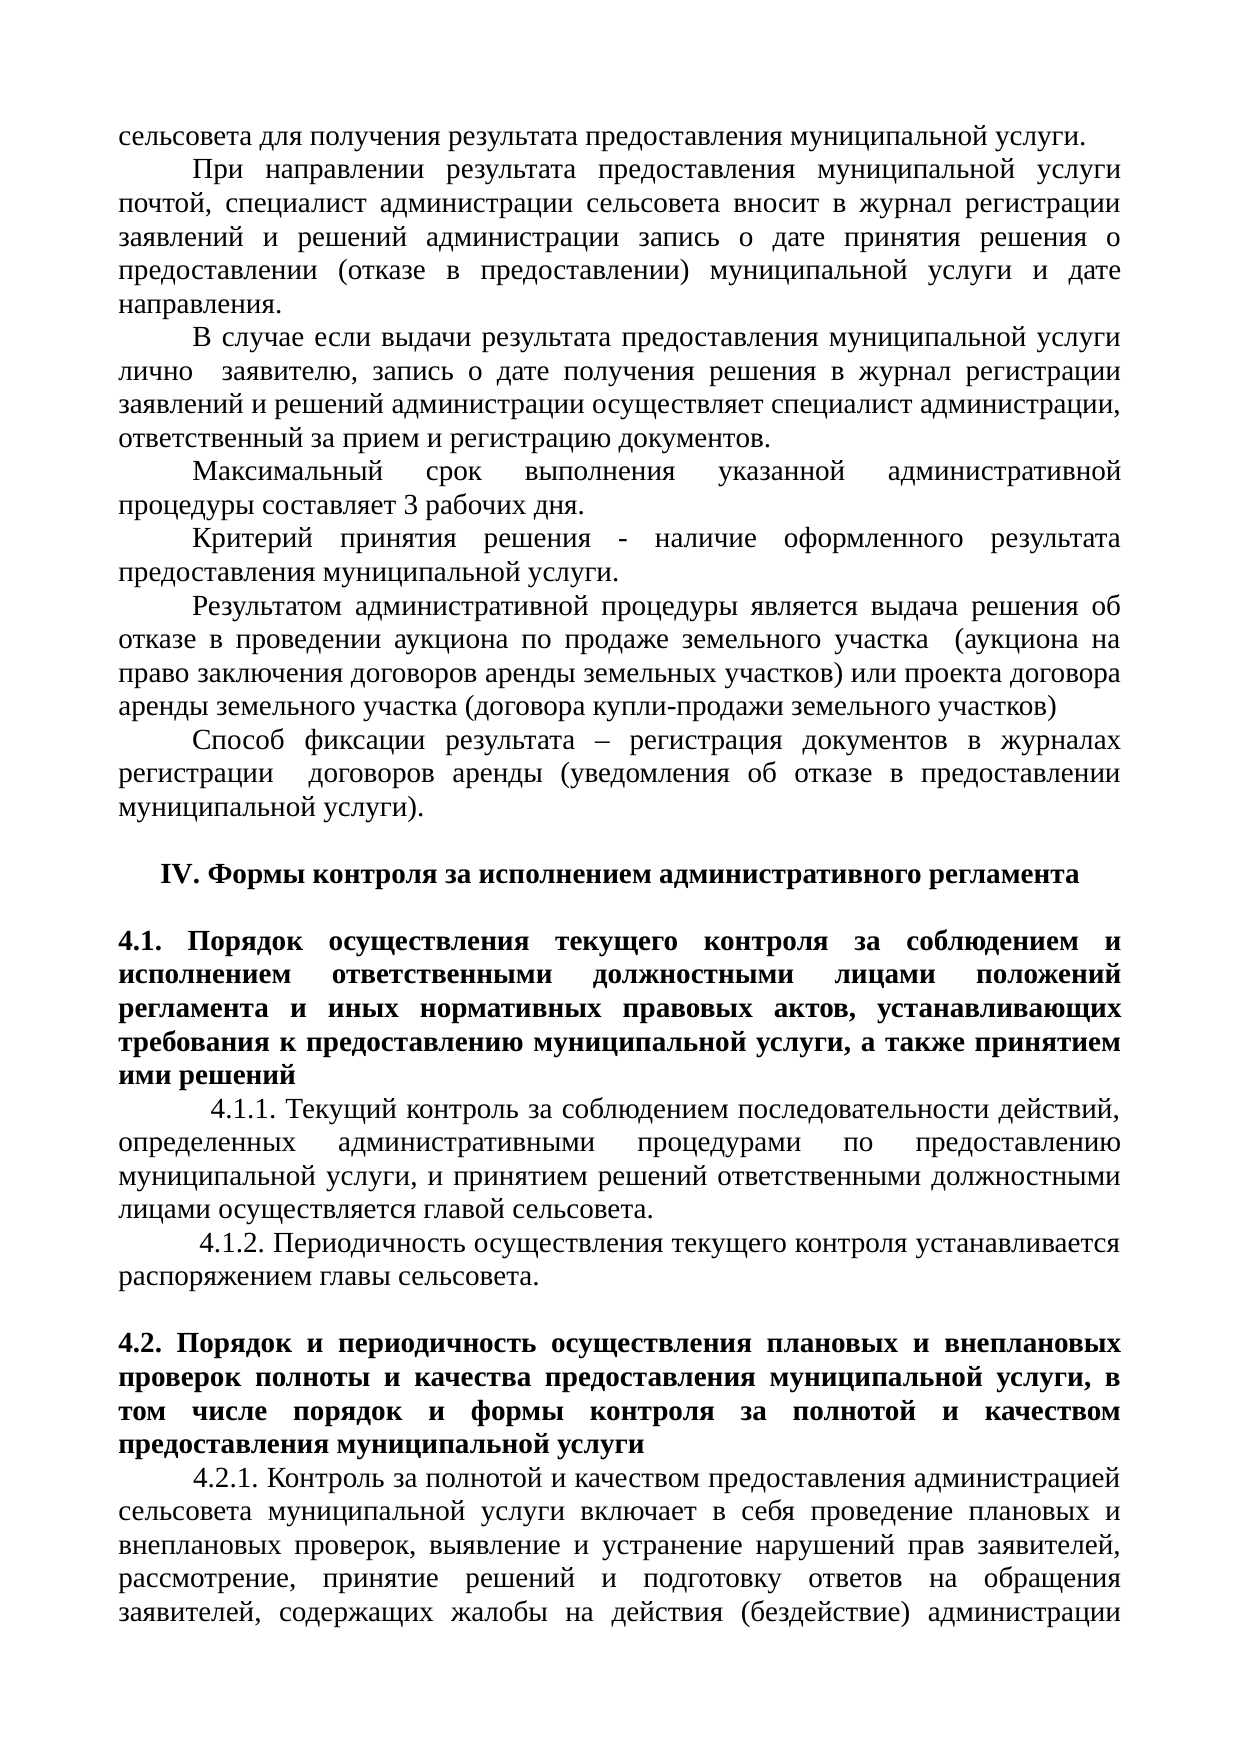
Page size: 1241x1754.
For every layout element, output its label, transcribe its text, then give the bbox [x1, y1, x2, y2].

text 4.1.2. Периодичность осуществления текущего контроля устанавливается распоряжением главы сельсовета. [118, 1225, 1122, 1292]
text сельсовета для получения результата предоставления муниципальной услуги. [118, 118, 1122, 152]
text 4.1. Порядок осуществления текущего контроля за соблюдением и исполнением ответственными должностными лицами положений регламента и иных нормативных правовых актов, устанавливающих требования к предоставлению муниципальной услуги, а также принятием ими решений [118, 923, 1122, 1091]
text В случае если выдачи результата предоставления муниципальной услуги лично заявителю, запись о дате получения решения в журнал регистрации заявлений и решений администрации осуществляет специалист администрации, ответственный за прием и регистрацию документов. [118, 319, 1122, 453]
text Максимальный срок выполнения указанной административной процедуры составляет 3 рабочих дня. [118, 453, 1122, 521]
text Способ фиксации результата – регистрация документов в журналах регистрации договоров аренды (уведомления об отказе в предоставлении муниципальной услуги). [118, 722, 1122, 822]
text 4.2.1. Контроль за полнотой и качеством предоставления администрацией сельсовета муниципальной услуги включает в себя проведение плановых и внеплановых проверок, выявление и устранение нарушений прав заявителей, рассмотрение, принятие решений и подготовку ответов на обращения заявителей, содержащих жалобы на действия (бездействие) администрации [118, 1460, 1122, 1627]
text 4.2. Порядок и периодичность осуществления плановых и внеплановых проверок полноты и качества предоставления муниципальной услуги, в том числе порядок и формы контроля за полнотой и качеством предоставления муниципальной услуги [118, 1326, 1122, 1460]
text 4.1.1. Текущий контроль за соблюдением последовательности действий, определенных административными процедурами по предоставлению муниципальной услуги, и принятием решений ответственными должностными лицами осуществляется главой сельсовета. [118, 1091, 1122, 1225]
text При направлении результата предоставления муниципальной услуги почтой, специалист администрации сельсовета вносит в журнал регистрации заявлений и решений администрации запись о дате принятия решения о предоставлении (отказе в предоставлении) муниципальной услуги и дате направления. [118, 152, 1122, 319]
text Критерий принятия решения - наличие оформленного результата предоставления муниципальной услуги. [118, 521, 1122, 588]
text IV. Формы контроля за исполнением административного регламента [118, 856, 1122, 889]
text Результатом административной процедуры является выдача решения об отказе в проведении аукциона по продаже земельного участка (аукциона на право заключения договоров аренды земельных участков) или проекта договора аренды земельного участка (договора купли-продажи земельного участков) [118, 588, 1122, 722]
